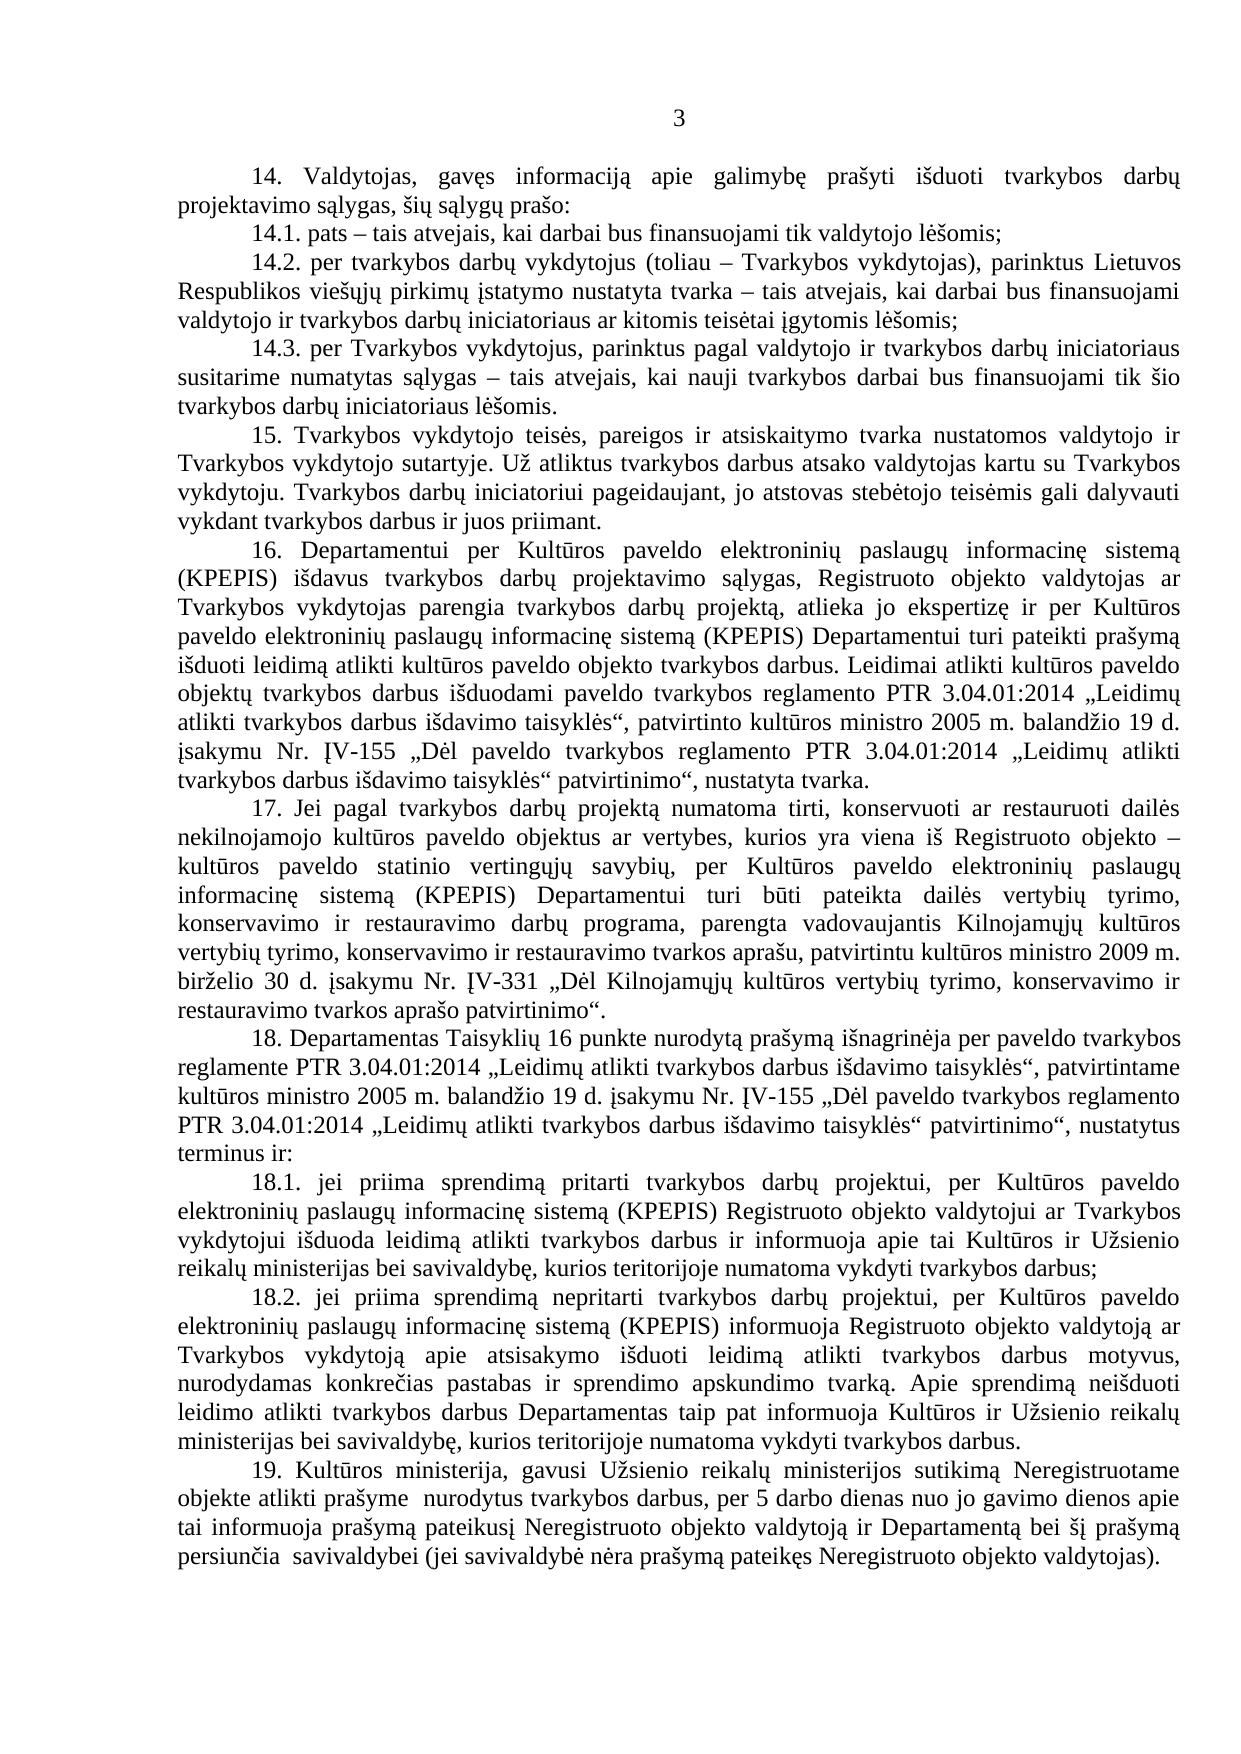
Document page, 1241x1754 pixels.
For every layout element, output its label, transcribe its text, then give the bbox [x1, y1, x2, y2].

text 19. Kultūros ministerija, gavusi Užsienio reikalų ministerijos sutikimą Neregistruotame objekte atlikti prašyme nurodytus tvarkybos darbus, per 5 darbo dienas nuo jo gavimo dienos apie tai informuoja prašymą pateikusį Neregistruoto objekto valdytoją ir Departamentą bei šį prašymą persiunčia savivaldybei (jei savivaldybė nėra prašymą pateikęs Neregistruoto objekto valdytojas). [177, 1455, 1181, 1570]
text 14.3. per Tvarkybos vykdytojus, parinktus pagal valdytojo ir tvarkybos darbų iniciatoriaus susitarime numatytas sąlygas – tais atvejais, kai nauji tvarkybos darbai bus finansuojami tik šio tvarkybos darbų iniciatoriaus lėšomis. [177, 333, 1181, 420]
text 17. Jei pagal tvarkybos darbų projektą numatoma tirti, konservuoti ar restauruoti dailės nekilnojamojo kultūros paveldo objektus ar vertybes, kurios yra viena iš Registruoto objekto – kultūros paveldo statinio vertingųjų savybių, per Kultūros paveldo elektroninių paslaugų informacinę sistemą (KPEPIS) Departamentui turi būti pateikta dailės vertybių tyrimo, konservavimo ir restauravimo darbų programa, parengta vadovaujantis Kilnojamųjų kultūros vertybių tyrimo, konservavimo ir restauravimo tvarkos aprašu, patvirtintu kultūros ministro 2009 m. birželio 30 d. įsakymu Nr. ĮV-331 „Dėl Kilnojamųjų kultūros vertybių tyrimo, konservavimo ir restauravimo tvarkos aprašo patvirtinimo“. [177, 793, 1181, 1023]
text 14.2. per tvarkybos darbų vykdytojus (toliau – Tvarkybos vykdytojas), parinktus Lietuvos Respublikos viešųjų pirkimų įstatymo nustatyta tvarka – tais atvejais, kai darbai bus finansuojami valdytojo ir tvarkybos darbų iniciatoriaus ar kitomis teisėtai įgytomis lėšomis; [177, 247, 1181, 333]
text 15. Tvarkybos vykdytojo teisės, pareigos ir atsiskaitymo tvarka nustatomos valdytojo ir Tvarkybos vykdytojo sutartyje. Už atliktus tvarkybos darbus atsako valdytojas kartu su Tvarkybos vykdytoju. Tvarkybos darbų iniciatoriui pageidaujant, jo atstovas stebėtojo teisėmis gali dalyvauti vykdant tvarkybos darbus ir juos priimant. [177, 420, 1181, 535]
text 16. Departamentui per Kultūros paveldo elektroninių paslaugų informacinę sistemą (KPEPIS) išdavus tvarkybos darbų projektavimo sąlygas, Registruoto objekto valdytojas ar Tvarkybos vykdytojas parengia tvarkybos darbų projektą, atlieka jo ekspertizę ir per Kultūros paveldo elektroninių paslaugų informacinę sistemą (KPEPIS) Departamentui turi pateikti prašymą išduoti leidimą atlikti kultūros paveldo objekto tvarkybos darbus. Leidimai atlikti kultūros paveldo objektų tvarkybos darbus išduodami paveldo tvarkybos reglamento PTR 3.04.01:2014 „Leidimų atlikti tvarkybos darbus išdavimo taisyklės“, patvirtinto kultūros ministro 2005 m. balandžio 19 d. įsakymu Nr. ĮV-155 „Dėl paveldo tvarkybos reglamento PTR 3.04.01:2014 „Leidimų atlikti tvarkybos darbus išdavimo taisyklės“ patvirtinimo“, nustatyta tvarka. [177, 535, 1181, 793]
text 14.1. pats – tais atvejais, kai darbai bus finansuojami tik valdytojo lėšomis; [177, 218, 1181, 247]
text 18.1. jei priima sprendimą pritarti tvarkybos darbų projektui, per Kultūros paveldo elektroninių paslaugų informacinę sistemą (KPEPIS) Registruoto objekto valdytojui ar Tvarkybos vykdytojui išduoda leidimą atlikti tvarkybos darbus ir informuoja apie tai Kultūros ir Užsienio reikalų ministerijas bei savivaldybę, kurios teritorijoje numatoma vykdyti tvarkybos darbus; [177, 1167, 1181, 1282]
text 18.2. jei priima sprendimą nepritarti tvarkybos darbų projektui, per Kultūros paveldo elektroninių paslaugų informacinę sistemą (KPEPIS) informuoja Registruoto objekto valdytoją ar Tvarkybos vykdytoją apie atsisakymo išduoti leidimą atlikti tvarkybos darbus motyvus, nurodydamas konkrečias pastabas ir sprendimo apskundimo tvarką. Apie sprendimą neišduoti leidimo atlikti tvarkybos darbus Departamentas taip pat informuoja Kultūros ir Užsienio reikalų ministerijas bei savivaldybę, kurios teritorijoje numatoma vykdyti tvarkybos darbus. [177, 1282, 1181, 1455]
text 14. Valdytojas, gavęs informaciją apie galimybę prašyti išduoti tvarkybos darbų projektavimo sąlygas, šių sąlygų prašo: [177, 161, 1181, 218]
text 18. Departamentas Taisyklių 16 punkte nurodytą prašymą išnagrinėja per paveldo tvarkybos reglamente PTR 3.04.01:2014 „Leidimų atlikti tvarkybos darbus išdavimo taisyklės“, patvirtintame kultūros ministro 2005 m. balandžio 19 d. įsakymu Nr. ĮV-155 „Dėl paveldo tvarkybos reglamento PTR 3.04.01:2014 „Leidimų atlikti tvarkybos darbus išdavimo taisyklės“ patvirtinimo“, nustatytus terminus ir: [177, 1023, 1181, 1167]
